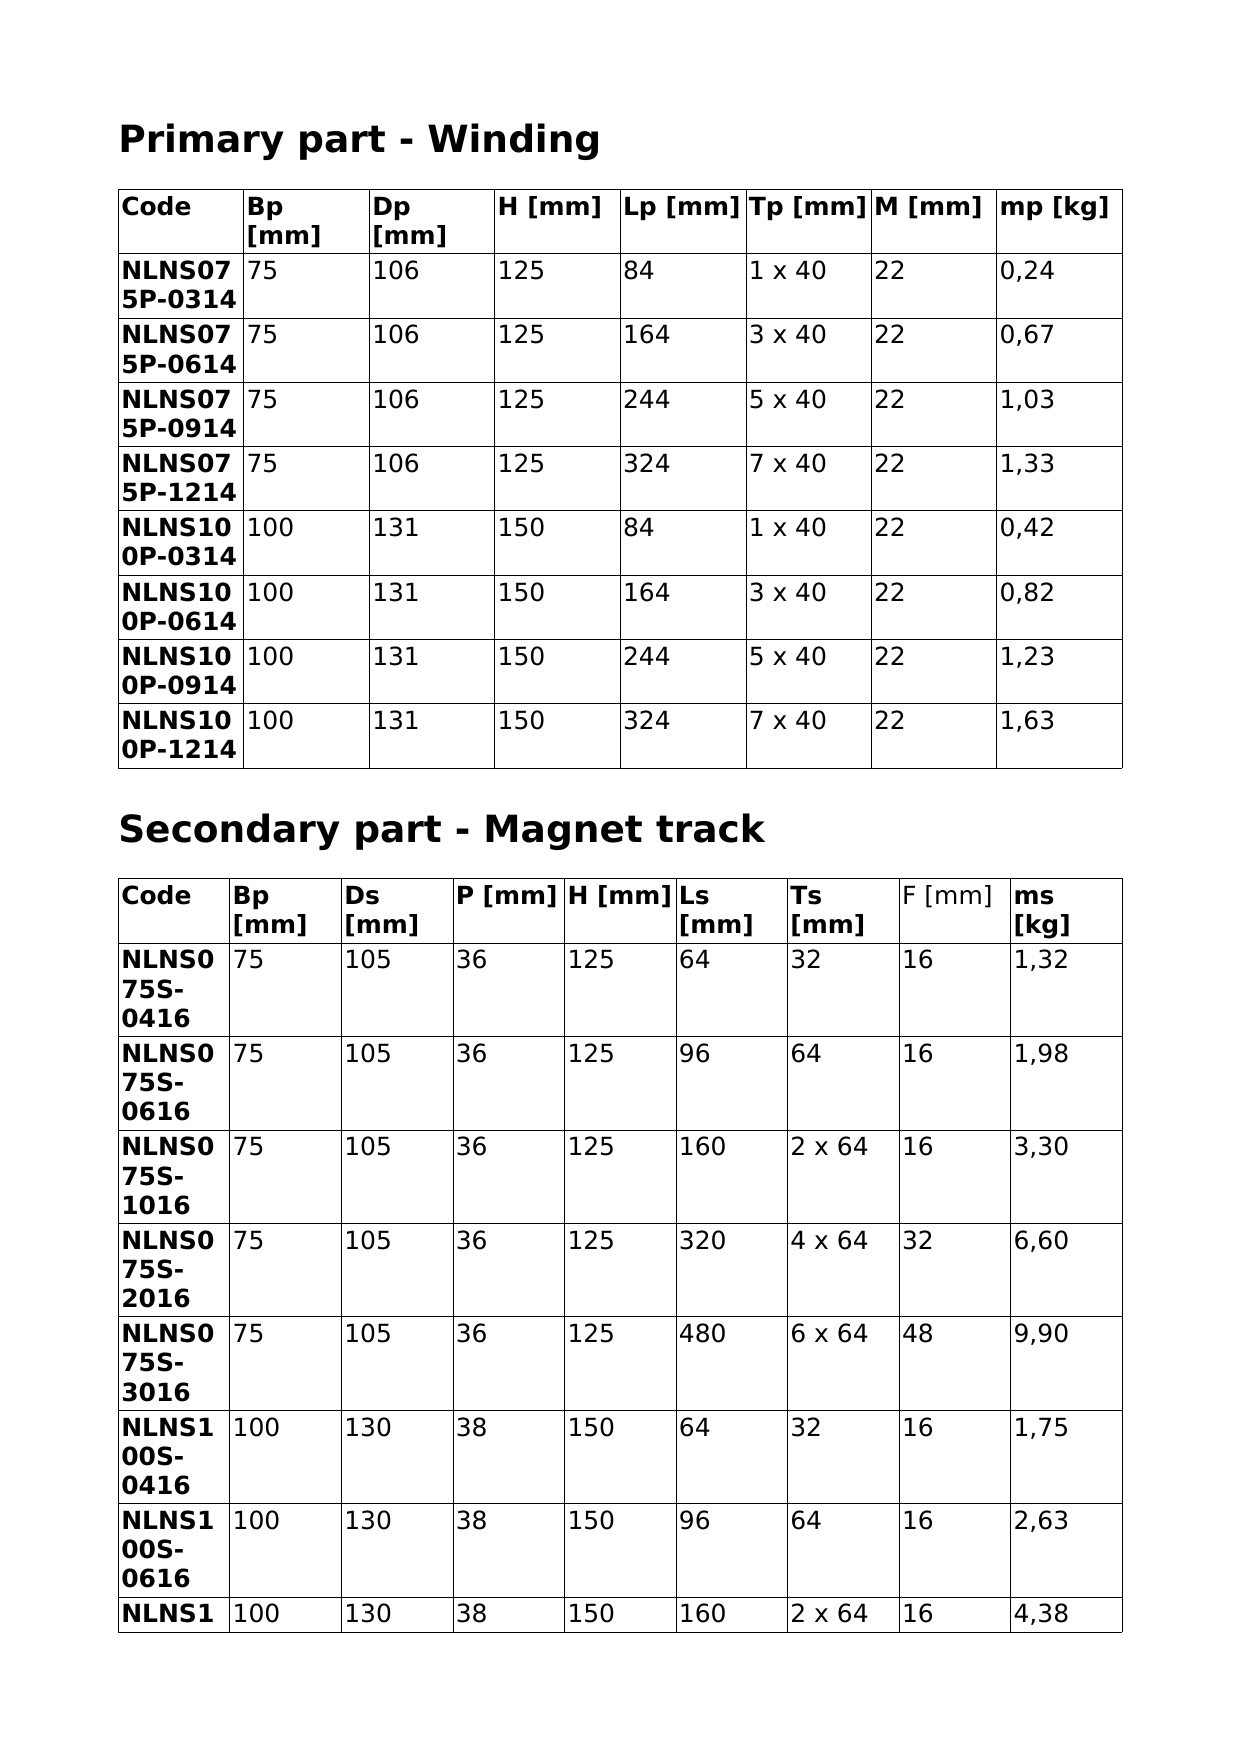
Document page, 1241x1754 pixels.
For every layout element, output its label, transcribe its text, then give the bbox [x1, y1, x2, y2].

table_header P [mm] [454, 879, 564, 943]
table_cell 480 [677, 1317, 787, 1410]
table_header Code [119, 190, 243, 253]
table_cell 36 [454, 1224, 564, 1316]
table_cell NLNS075S-1016 [119, 1131, 229, 1223]
table_header Code [119, 879, 229, 943]
table_cell 6,60 [1011, 1224, 1122, 1316]
table_cell 38 [454, 1504, 564, 1597]
table_cell 1 x 40 [747, 511, 871, 575]
table_cell 3 x 40 [747, 576, 871, 639]
table_cell 16 [900, 1504, 1010, 1597]
table_cell 125 [565, 944, 676, 1036]
table_cell 75 [244, 254, 369, 318]
table_cell 36 [454, 1131, 564, 1223]
table_cell 36 [454, 944, 564, 1036]
table_cell 150 [495, 640, 620, 703]
table_cell 16 [900, 1037, 1010, 1129]
table_cell 125 [495, 254, 620, 318]
table_cell 3,30 [1011, 1131, 1122, 1223]
table_cell 105 [342, 1131, 453, 1223]
table_cell 100 [244, 704, 369, 767]
table_cell 16 [900, 1131, 1010, 1223]
table_cell 131 [370, 511, 494, 575]
table_cell 1,33 [997, 447, 1122, 510]
table_cell 22 [872, 383, 996, 446]
table_cell 3 x 40 [747, 319, 871, 382]
table_cell 2 x 64 [788, 1131, 899, 1223]
table_cell 64 [677, 944, 787, 1036]
table_cell 130 [342, 1598, 453, 1632]
table_cell 16 [900, 944, 1010, 1036]
table_cell 100 [230, 1504, 341, 1597]
table_cell 320 [677, 1224, 787, 1316]
table_cell 1,03 [997, 383, 1122, 446]
table_cell 125 [565, 1224, 676, 1316]
table_cell NLNS075P-0914 [119, 383, 243, 446]
table_cell 7 x 40 [747, 704, 871, 767]
table_cell 4,38 [1011, 1598, 1122, 1632]
table_cell 75 [230, 944, 341, 1036]
table_cell 96 [677, 1037, 787, 1129]
table_cell 244 [621, 640, 746, 703]
table_cell 105 [342, 1317, 453, 1410]
table_cell 2 x 64 [788, 1598, 899, 1632]
table_cell 1 x 40 [747, 254, 871, 318]
subtitle Secondary part - Magnet track [118, 807, 1122, 851]
table_cell 100 [244, 576, 369, 639]
table_cell 32 [788, 944, 899, 1036]
table_cell NLNS100S-0416 [119, 1411, 229, 1503]
table_cell 125 [565, 1037, 676, 1129]
table_cell 0,42 [997, 511, 1122, 575]
table_cell 38 [454, 1411, 564, 1503]
table_cell 96 [677, 1504, 787, 1597]
table_cell 22 [872, 704, 996, 767]
table_cell 75 [244, 383, 369, 446]
table_cell 16 [900, 1598, 1010, 1632]
table_cell 125 [495, 447, 620, 510]
table_cell 160 [677, 1131, 787, 1223]
table_header Ls [mm] [677, 879, 787, 943]
table_header Lp [mm] [621, 190, 746, 253]
table_cell 324 [621, 447, 746, 510]
table_cell 150 [495, 704, 620, 767]
table_cell 105 [342, 1037, 453, 1129]
table_header Ts [mm] [788, 879, 899, 943]
table_cell 1,63 [997, 704, 1122, 767]
table_cell 106 [370, 319, 494, 382]
table_cell 16 [900, 1411, 1010, 1503]
table_cell NLNS100S-0616 [119, 1504, 229, 1597]
table_header Ds [mm] [342, 879, 453, 943]
table_header Tp [mm] [747, 190, 871, 253]
table_cell 22 [872, 576, 996, 639]
table_cell 22 [872, 447, 996, 510]
table_cell 1,98 [1011, 1037, 1122, 1129]
table_cell 125 [565, 1131, 676, 1223]
table_cell NLNS075P-0614 [119, 319, 243, 382]
subtitle Primary part - Winding [118, 118, 1122, 162]
table_cell 32 [900, 1224, 1010, 1316]
table_cell 9,90 [1011, 1317, 1122, 1410]
table_cell 125 [495, 319, 620, 382]
table_cell 75 [230, 1317, 341, 1410]
table_cell 150 [565, 1504, 676, 1597]
table_cell 64 [788, 1037, 899, 1129]
table_cell 100 [244, 511, 369, 575]
table_header Bp [mm] [244, 190, 369, 253]
table_cell NLNS075S-0616 [119, 1037, 229, 1129]
table_cell 5 x 40 [747, 640, 871, 703]
table_header H [mm] [565, 879, 676, 943]
table_cell 22 [872, 640, 996, 703]
table_header Bp [mm] [230, 879, 341, 943]
table_cell 244 [621, 383, 746, 446]
table_cell 131 [370, 640, 494, 703]
table_cell 6 x 64 [788, 1317, 899, 1410]
table_cell 64 [788, 1504, 899, 1597]
table_header ms [kg] [1011, 879, 1122, 943]
table_cell 64 [677, 1411, 787, 1503]
table_header mp [kg] [997, 190, 1122, 253]
table_cell 150 [565, 1598, 676, 1632]
table_cell 100 [244, 640, 369, 703]
table_cell 106 [370, 254, 494, 318]
table_cell 150 [495, 576, 620, 639]
table_cell NLNS100P-0914 [119, 640, 243, 703]
table_cell 75 [230, 1037, 341, 1129]
table_cell 160 [677, 1598, 787, 1632]
table_cell 106 [370, 383, 494, 446]
table_cell 84 [621, 511, 746, 575]
table_cell 4 x 64 [788, 1224, 899, 1316]
table_cell 130 [342, 1411, 453, 1503]
table_cell NLNS075P-1214 [119, 447, 243, 510]
table_cell 2,63 [1011, 1504, 1122, 1597]
table_cell 125 [565, 1317, 676, 1410]
table_cell 150 [495, 511, 620, 575]
table_cell 105 [342, 1224, 453, 1316]
table_cell 131 [370, 576, 494, 639]
table_cell 0,82 [997, 576, 1122, 639]
table_header F [mm] [900, 879, 1010, 943]
table_cell NLNS075P-0314 [119, 254, 243, 318]
table_cell 130 [342, 1504, 453, 1597]
table_cell 164 [621, 576, 746, 639]
table_cell 5 x 40 [747, 383, 871, 446]
table_header Dp [mm] [370, 190, 494, 253]
table_cell 106 [370, 447, 494, 510]
table_cell NLNS075S-3016 [119, 1317, 229, 1410]
table_cell 36 [454, 1037, 564, 1129]
table_cell NLNS100P-0614 [119, 576, 243, 639]
table_header M [mm] [872, 190, 996, 253]
table_cell NLNS075S-2016 [119, 1224, 229, 1316]
table_cell 125 [495, 383, 620, 446]
table_cell 164 [621, 319, 746, 382]
table_cell NLNS1 [119, 1598, 229, 1632]
table_cell 7 x 40 [747, 447, 871, 510]
table_cell NLNS075S-0416 [119, 944, 229, 1036]
table_cell 1,23 [997, 640, 1122, 703]
table_cell 75 [244, 447, 369, 510]
table_cell 1,32 [1011, 944, 1122, 1036]
table_cell NLNS100P-1214 [119, 704, 243, 767]
table_cell 324 [621, 704, 746, 767]
table_cell NLNS100P-0314 [119, 511, 243, 575]
table_cell 48 [900, 1317, 1010, 1410]
table_cell 75 [230, 1224, 341, 1316]
table_header H [mm] [495, 190, 620, 253]
table_cell 38 [454, 1598, 564, 1632]
table_cell 131 [370, 704, 494, 767]
table_cell 0,24 [997, 254, 1122, 318]
table_cell 0,67 [997, 319, 1122, 382]
table_cell 1,75 [1011, 1411, 1122, 1503]
table_cell 32 [788, 1411, 899, 1503]
table_cell 36 [454, 1317, 564, 1410]
table_cell 22 [872, 319, 996, 382]
table_cell 22 [872, 254, 996, 318]
table_cell 22 [872, 511, 996, 575]
table_cell 75 [244, 319, 369, 382]
table_cell 100 [230, 1598, 341, 1632]
table_cell 84 [621, 254, 746, 318]
table_cell 100 [230, 1411, 341, 1503]
table_cell 75 [230, 1131, 341, 1223]
table_cell 105 [342, 944, 453, 1036]
table_cell 150 [565, 1411, 676, 1503]
